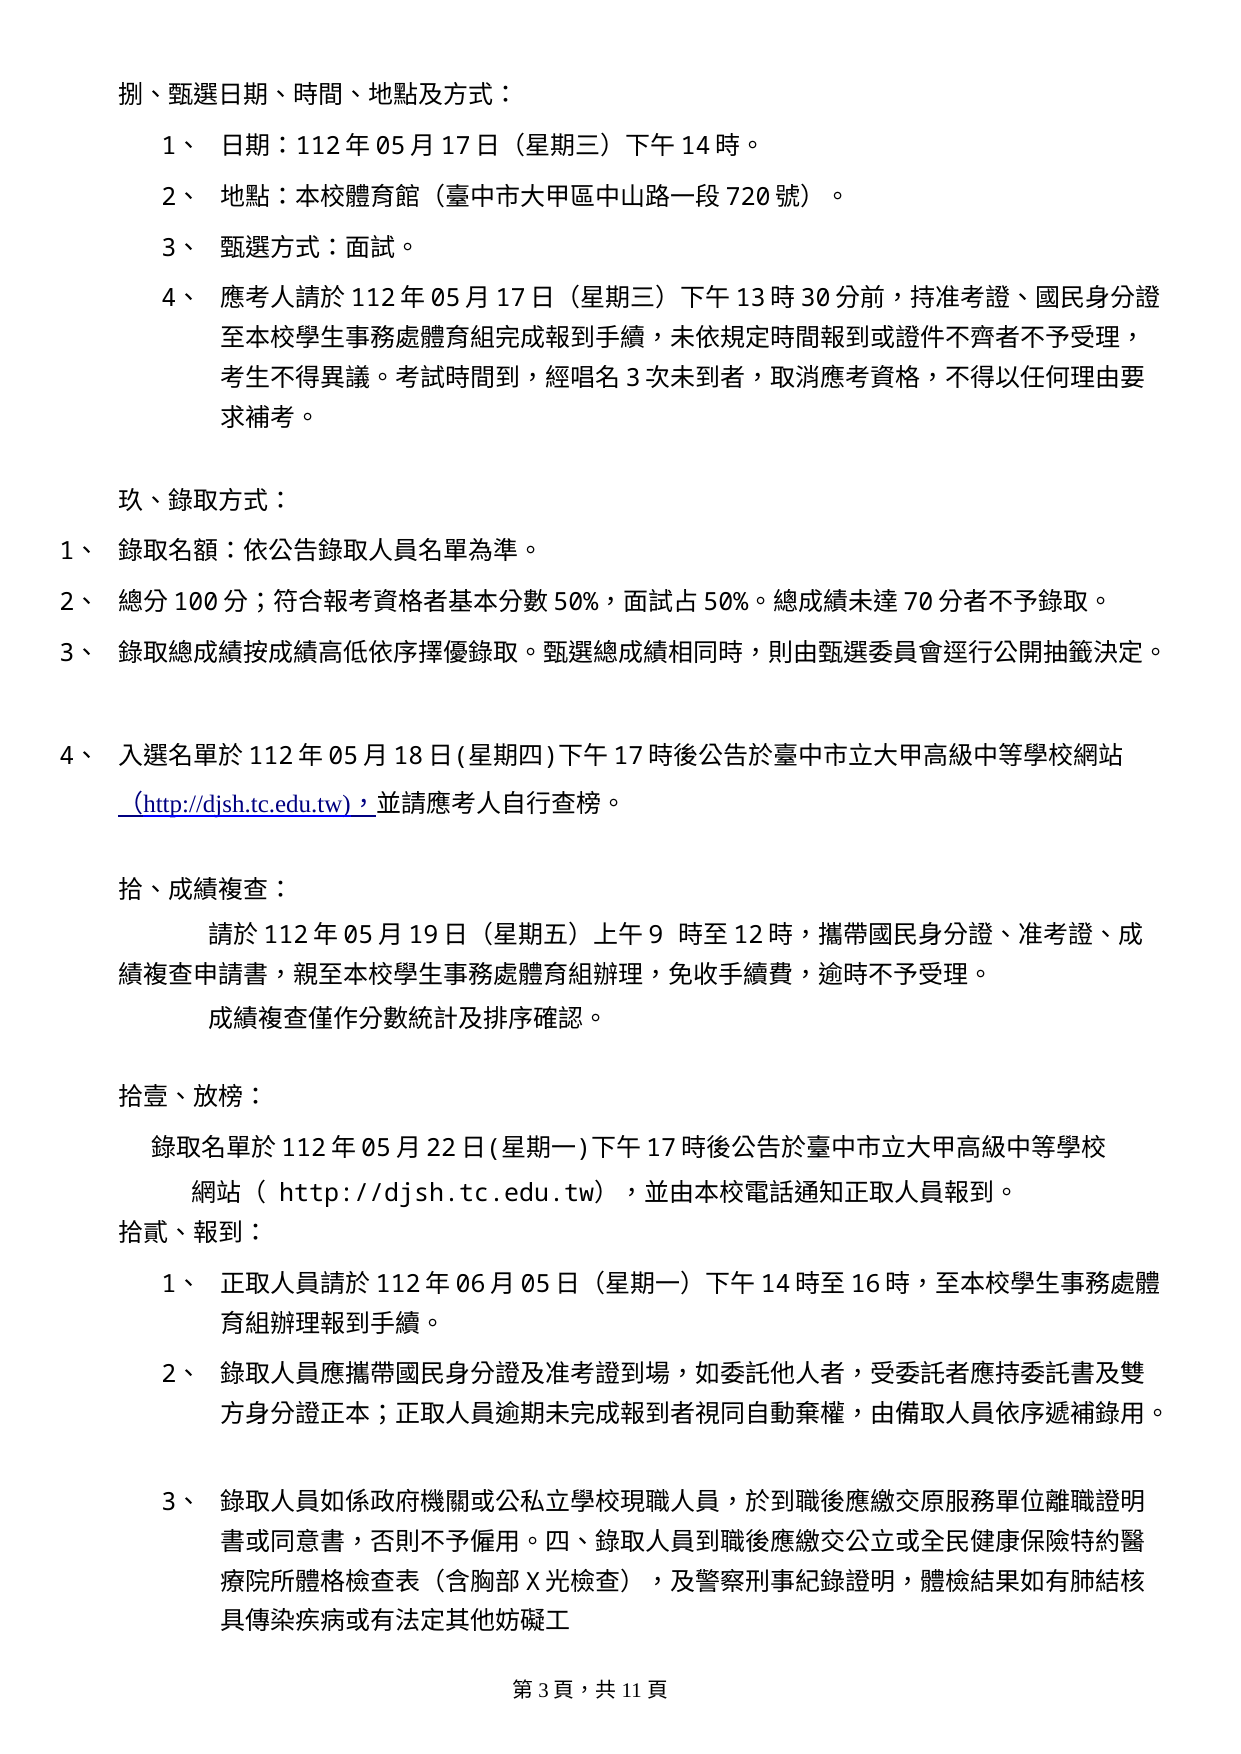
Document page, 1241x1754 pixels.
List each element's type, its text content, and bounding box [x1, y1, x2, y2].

text 拾壹、放榜： [118, 1077, 1163, 1113]
list 總分100分；符合報考資格者基本分數50%，面試占50%。總成績未達70分者不予錄取。 [59, 582, 1163, 618]
list 正取人員請於112年06月05日（星期一）下午14時至16時，至本校學生事務處體育組辦理報到手續。 [161, 1263, 1163, 1339]
list 入選名單於112年05月18日(星期四)下午17時後公告於臺中市立大甲高級中等學校網站（http://djsh.tc.edu.tw)，並請應考人自行查榜。 [59, 736, 1163, 820]
list 錄取名額：依公告錄取人員名單為準。 [59, 531, 1163, 567]
list 錄取人員應攜帶國民身分證及准考證到場，如委託他人者，受委託者應持委託書及雙方身分證正本；正取人員逾期未完成報到者視同自動棄權，由備取人員依序遞補錄用。 [161, 1354, 1163, 1470]
text 請於112年05月19日（星期五）上午9 時至12時，攜帶國民身分證、准考證、成 績複查申請書，親至本校學生事務處體育組辦理，免收手續費，逾時不予受理。 [118, 914, 1163, 991]
text 玖、錄取方式： [118, 480, 1163, 516]
list 甄選方式：面試。 [161, 227, 1163, 263]
text 拾、成績複查： [118, 870, 1163, 906]
list 錄取總成績按成績高低依序擇優錄取。甄選總成績相同時，則由甄選委員會逕行公開抽籤決定。 [59, 632, 1163, 719]
text 拾貳、報到： [118, 1213, 1163, 1249]
list 應考人請於112年05月17日（星期三）下午13時30分前，持准考證、國民身分證至本校學生事務處體育組完成報到手續，未依規定時間報到或證件不齊者不予受理，考生不得異議。考試時間到，經唱名3次未到者，取消應考資格，不得以任何理由要求補考。 [161, 278, 1163, 433]
text 捌、甄選日期、時間、地點及方式： [118, 75, 1163, 111]
list 地點：本校體育館（臺中市大甲區中山路一段720號）。 [161, 176, 1163, 213]
text 成績複查僅作分數統計及排序確認。 [118, 999, 1163, 1035]
text 錄取名單於112年05月22日(星期一)下午17時後公告於臺中市立大甲高級中等學校 [118, 1127, 1106, 1163]
list 錄取人員如係政府機關或公私立學校現職人員，於到職後應繳交原服務單位離職證明書或同意書，否則不予僱用。四、錄取人員到職後應繳交公立或全民健康保險特約醫療院所體格檢查表（含胸部X光檢查），及警察刑事紀錄證明，體檢結果如有肺結核具傳染疾病或有法定其他妨礙工 [161, 1481, 1163, 1637]
list 日期：112年05月17日（星期三）下午14時。 [161, 126, 1163, 162]
text 網站（ http://djsh.tc.edu.tw），並由本校電話通知正取人員報到。 [191, 1172, 1222, 1208]
